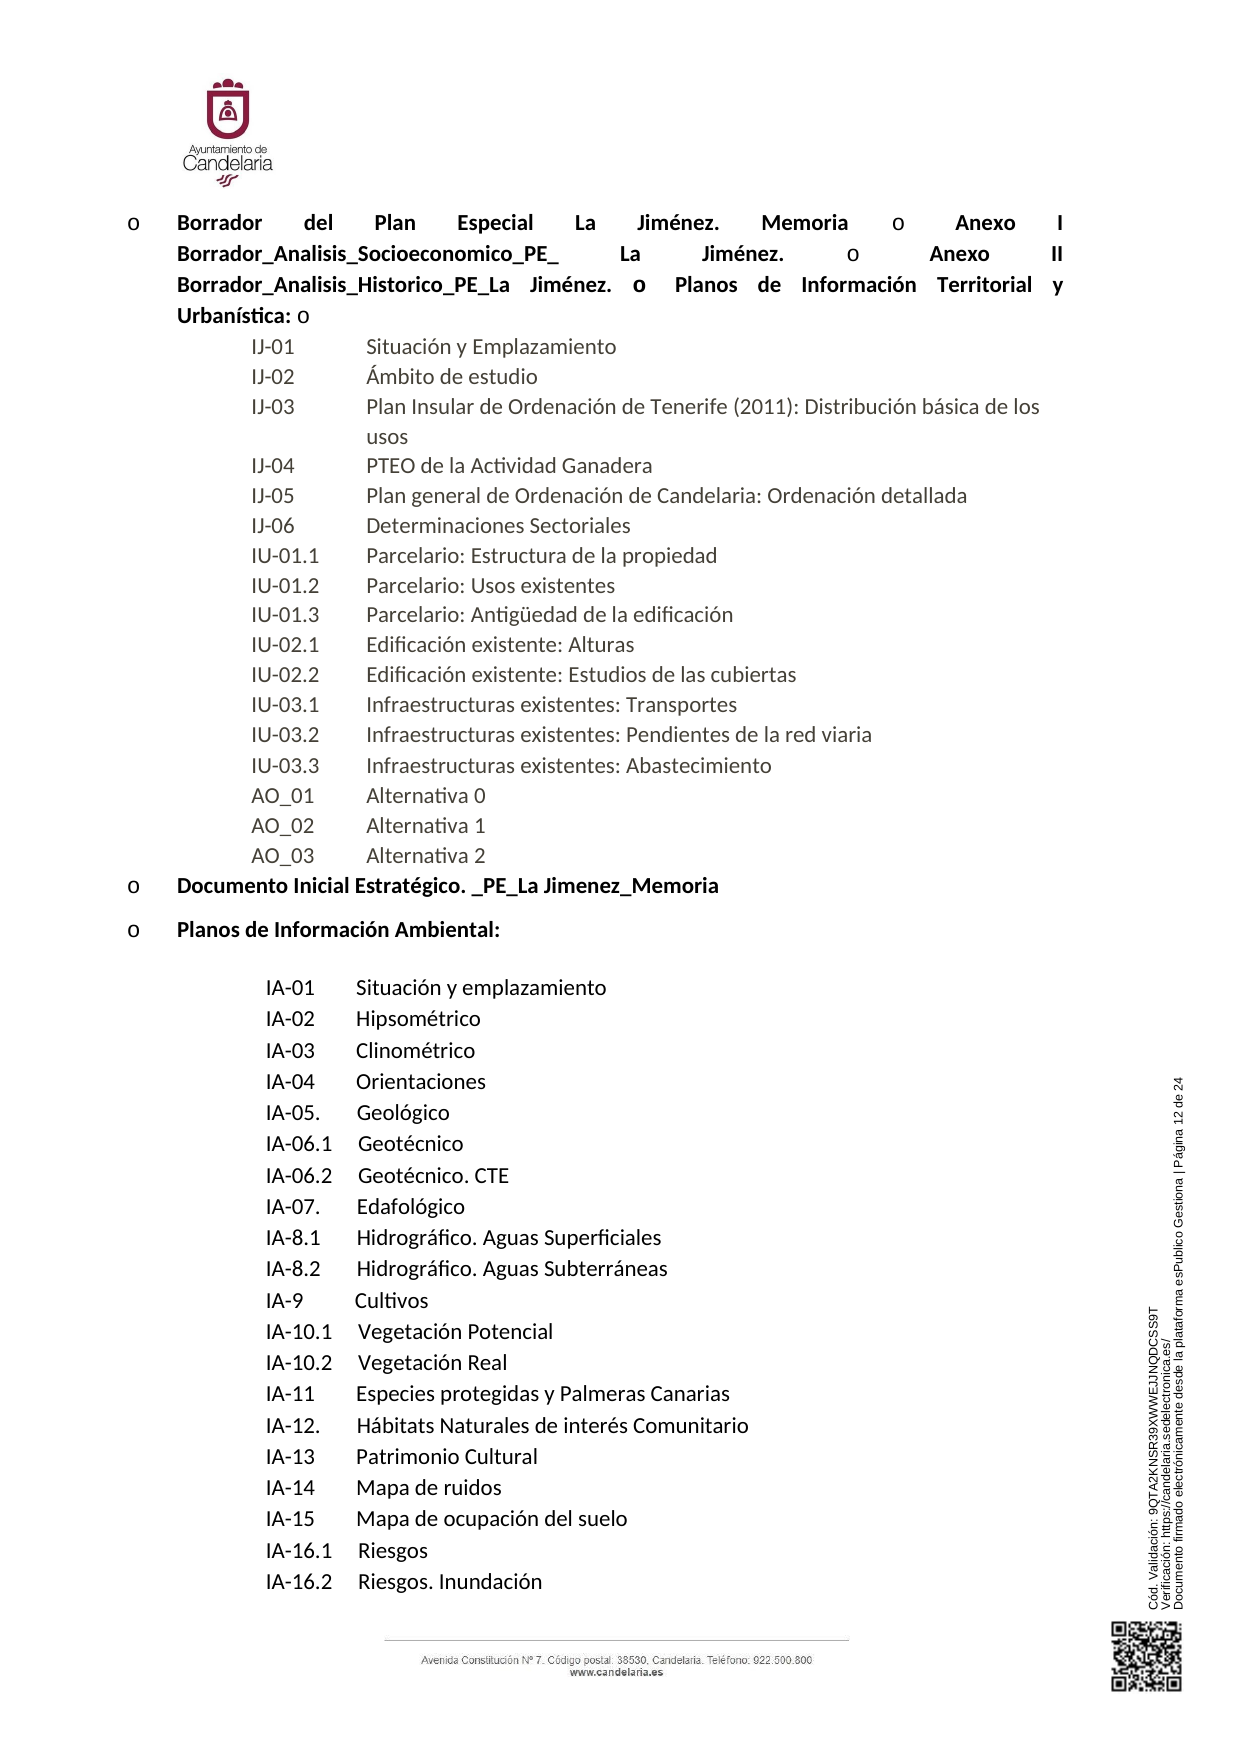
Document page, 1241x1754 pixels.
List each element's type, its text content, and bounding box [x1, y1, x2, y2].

table_cell Determinaciones Sectoriales [366, 511, 1045, 541]
text IA-11 Especies protegidas y Palmeras Canarias [266, 1379, 1063, 1407]
table_cell AO_02 [251, 811, 366, 841]
table_cell Parcelario: Estructura de la propiedad [366, 541, 1045, 571]
table_cell IU-03.2 [251, 721, 366, 751]
table_cell IU-02.2 [251, 660, 366, 690]
list Borrador del Plan Especial La Jiménez. Memoria o Anexo I Borrador_Analisis_Socioeconomico_PE_ La Jiménez. o Anexo II Borrador_Analisis_Historico_PE_La Jiménez. o Planos de Información Territorial y Urbanística: o [127, 208, 1063, 330]
text IA-06.1 Geotécnico [266, 1129, 1063, 1157]
table_cell Plan general de Ordenación de Candelaria: Ordenación detallada [366, 481, 1045, 511]
table_cell IJ-06 [251, 511, 366, 541]
table_cell Parcelario: Antigüedad de la edificación [366, 601, 1045, 630]
table_cell IJ-02 [251, 362, 366, 392]
table_cell IU-03.1 [251, 690, 366, 721]
text IA-05. Geológico [266, 1098, 1063, 1126]
table_cell IU-01.2 [251, 571, 366, 601]
table_cell AO_01 [251, 781, 366, 811]
text IA-9 Cultivos [266, 1286, 1063, 1314]
table_cell Edificación existente: Alturas [366, 630, 1045, 660]
table_cell Alternativa 1 [366, 811, 1045, 841]
text IA-12. Hábitats Naturales de interés Comunitario [266, 1411, 1063, 1439]
table_header Situación y Emplazamiento [366, 333, 1045, 362]
text IA-8.2 Hidrográfico. Aguas Subterráneas [266, 1254, 1063, 1282]
table_cell Edificación existente: Estudios de las cubiertas [366, 660, 1045, 690]
text IA-07. Edafológico [266, 1192, 1063, 1220]
list Planos de Información Ambiental: [127, 915, 1063, 944]
text IA-10.2 Vegetación Real [266, 1348, 1063, 1376]
table_cell IJ-05 [251, 481, 366, 511]
text IA-04 Orientaciones [266, 1067, 1063, 1095]
text IA-16.2 Riesgos. Inundación [266, 1567, 1063, 1595]
text IA-10.1 Vegetación Potencial [266, 1317, 1063, 1345]
text IA-13 Patrimonio Cultural [266, 1442, 1063, 1470]
text IA-14 Mapa de ruidos [266, 1473, 1063, 1501]
table_cell Ámbito de estudio [366, 362, 1045, 392]
list Documento Inicial Estratégico. _PE_La Jimenez_Memoria [127, 871, 1063, 900]
table_cell Alternativa 2 [366, 841, 1045, 871]
table_cell IU-03.3 [251, 751, 366, 781]
table_cell Infraestructuras existentes: Transportes [366, 690, 1045, 721]
table_cell Parcelario: Usos existentes [366, 571, 1045, 601]
table_cell AO_03 [251, 841, 366, 871]
table_cell Infraestructuras existentes: Pendientes de la red viaria [366, 721, 1045, 751]
text IA-06.2 Geotécnico. CTE [266, 1161, 1063, 1189]
table_cell IJ-04 [251, 452, 366, 481]
table_cell IJ-03 [251, 392, 366, 452]
table_cell Plan Insular de Ordenación de Tenerife (2011): Distribución básica de los usos [366, 392, 1045, 452]
table_header IJ-01 [251, 333, 366, 362]
table_cell IU-01.1 [251, 541, 366, 571]
text IA-03 Clinométrico [266, 1036, 1063, 1064]
text IA-16.1 Riesgos [266, 1536, 1063, 1564]
table_cell IU-01.3 [251, 601, 366, 630]
text IA-8.1 Hidrográfico. Aguas Superficiales [266, 1223, 1063, 1251]
table_cell Alternativa 0 [366, 781, 1045, 811]
table_cell Infraestructuras existentes: Abastecimiento [366, 751, 1045, 781]
table_cell PTEO de la Actividad Ganadera [366, 452, 1045, 481]
text IA-02 Hipsométrico [266, 1004, 1063, 1032]
text IA-01 Situación y emplazamiento [266, 973, 1063, 1001]
table_cell IU-02.1 [251, 630, 366, 660]
text IA-15 Mapa de ocupación del suelo [266, 1504, 1063, 1532]
